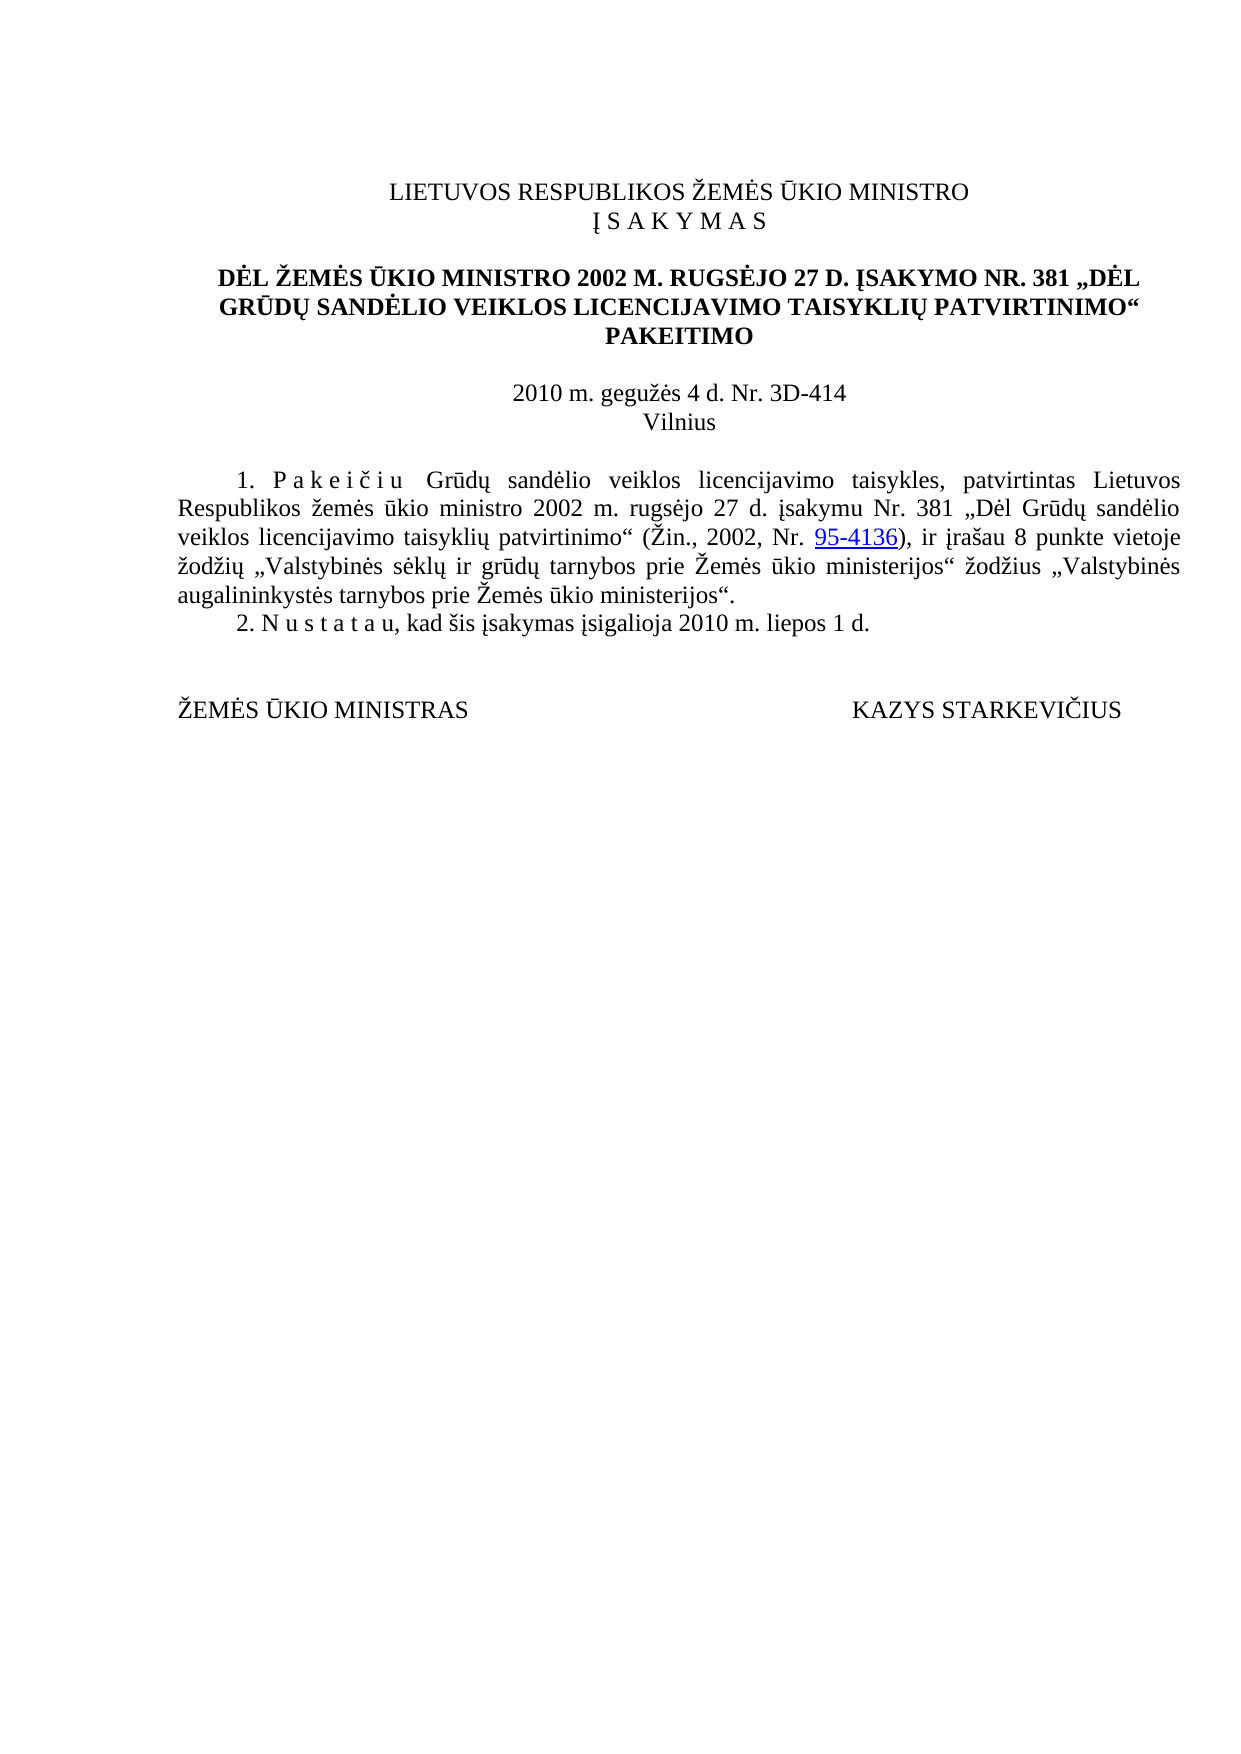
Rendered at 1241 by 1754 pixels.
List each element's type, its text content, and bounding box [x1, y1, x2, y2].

text Žemės ūkio ministras Kazys Starkevičius [177, 695, 1181, 723]
text 2010 m. gegužės 4 d. Nr. 3D-414 [177, 378, 1181, 407]
text Vilnius [177, 407, 1181, 436]
text 2. Nustatau, kad šis įsakymas įsigalioja 2010 m. liepos 1 d. [177, 608, 1181, 637]
text 1. Pakeičiu Grūdų sandėlio veiklos licencijavimo taisykles, patvirtintas Lietuvos Respublikos žemės ūkio ministro 2002 m. rugsėjo 27 d. įsakymu Nr. 381 „Dėl Grūdų sandėlio veiklos licencijavimo taisyklių patvirtinimo“ (Žin., 2002, Nr. 95-4136), ir įrašau 8 punkte vietoje žodžių „Valstybinės sėklų ir grūdų tarnybos prie Žemės ūkio ministerijos“ žodžius „Valstybinės augalininkystės tarnybos prie Žemės ūkio ministerijos“. [177, 465, 1181, 608]
text LIETUVOS RESPUBLIKOS ŽEMĖS ŪKIO MINISTRO [177, 177, 1181, 206]
text ĮSAKYMAS [177, 206, 1181, 235]
text DĖL ŽEMĖS ŪKIO MINISTRO 2002 M. RUGSĖJO 27 D. ĮSAKYMO Nr. 381 „DĖL GRŪDŲ SANDĖLIO VEIKLOS LICENCIJAVIMO TAISYKLIŲ PATVIRTINIMO“ PAKEITIMO [177, 263, 1181, 350]
